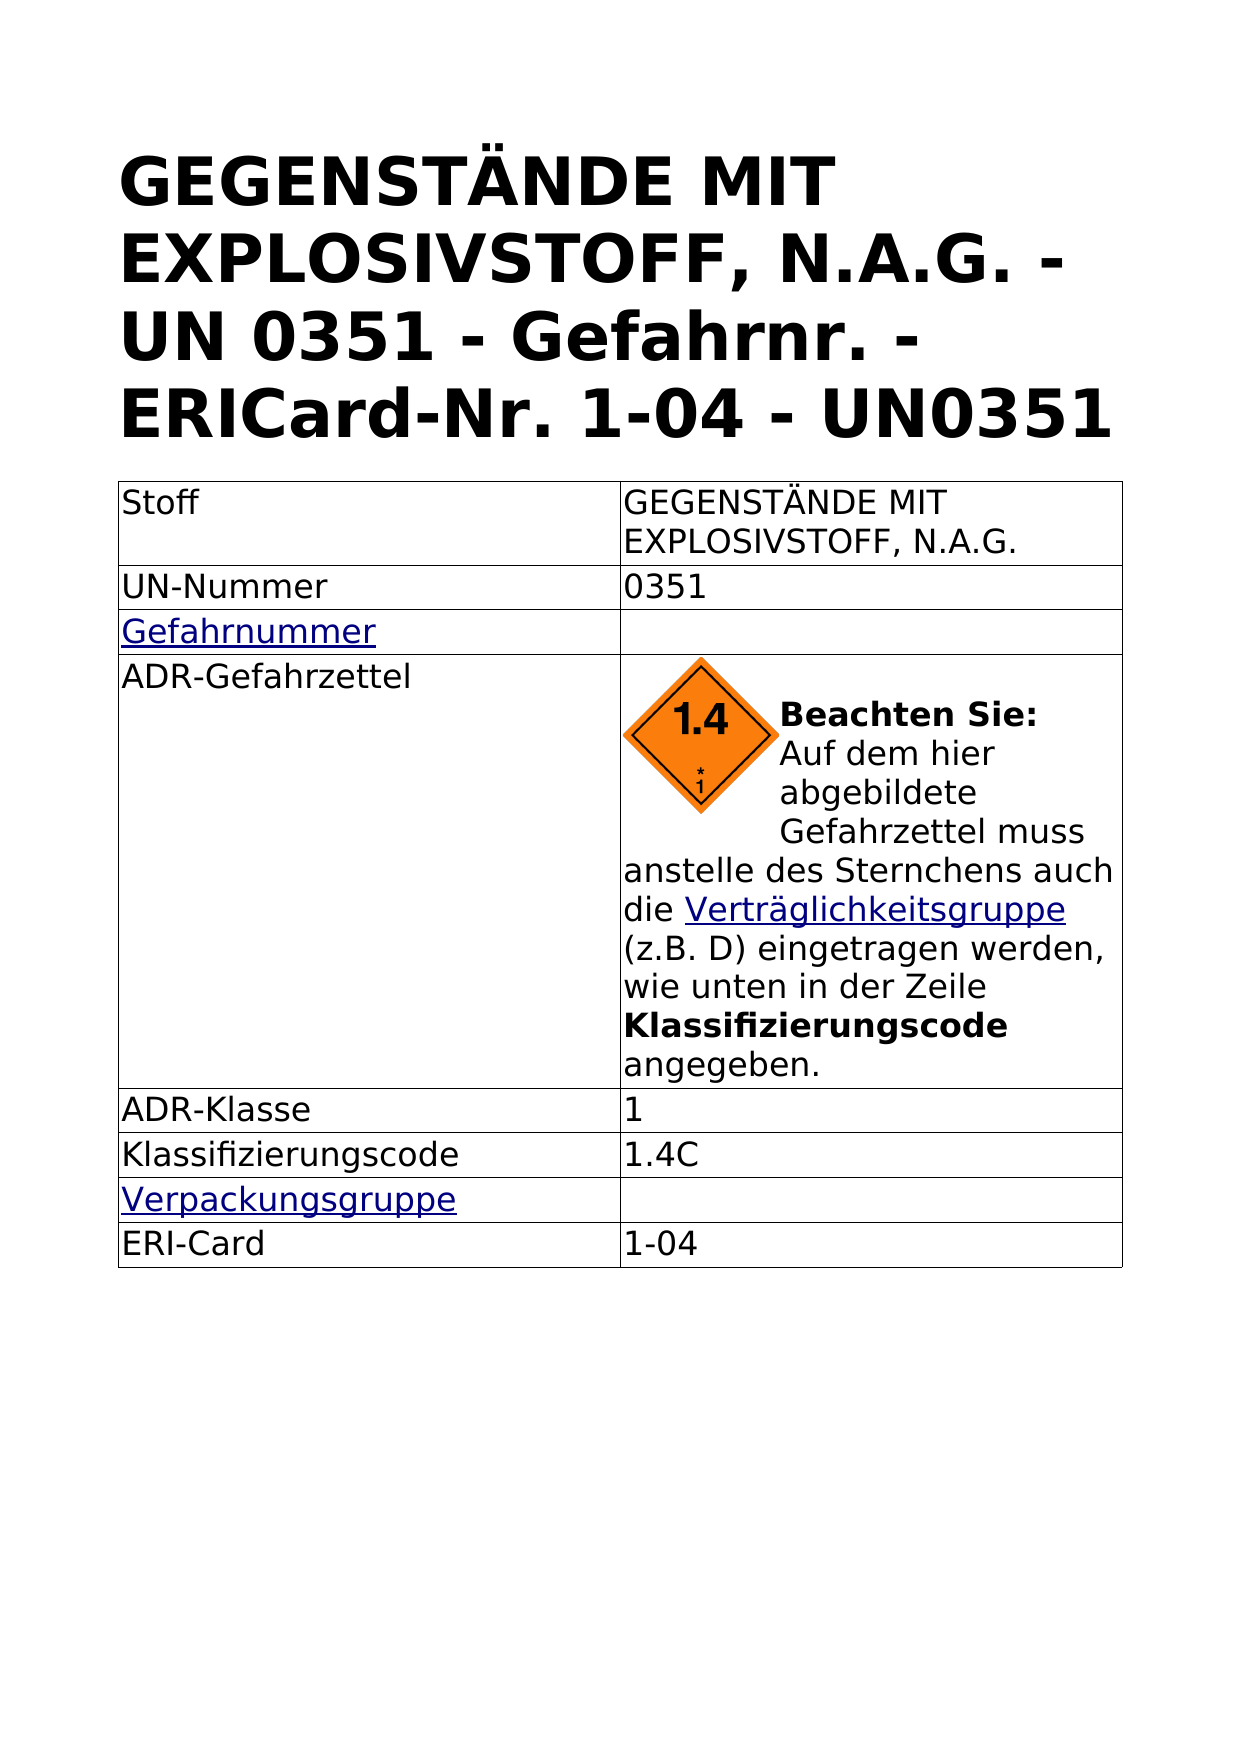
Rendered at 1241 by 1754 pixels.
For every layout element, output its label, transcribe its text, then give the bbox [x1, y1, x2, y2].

table_cell [621, 610, 1122, 654]
table_cell [621, 1178, 1122, 1222]
table_cell Klassifizierungscode [119, 1133, 620, 1177]
table_cell Verpackungsgruppe [119, 1178, 620, 1222]
table_cell ADR-Gefahrzettel [119, 655, 620, 1087]
table_cell 1.4C [621, 1133, 1122, 1177]
table_cell Gefahrnummer [119, 610, 620, 654]
table_cell Beachten Sie: Auf dem hier abgebildete Gefahrzettel muss anstelle des Sternchens auch die Verträglichkeitsgruppe (z.B. D) eingetragen werden, wie unten in der Zeile Klassifizierungscode angegeben. [621, 655, 1122, 1087]
table_header GEGENSTÄNDE MIT EXPLOSIVSTOFF, N.A.G. [621, 482, 1122, 564]
table_header Stoff [119, 482, 620, 564]
table_cell UN-Nummer [119, 566, 620, 609]
table_cell 0351 [621, 566, 1122, 609]
table_cell ADR-Klasse [119, 1089, 620, 1132]
table_cell 1 [621, 1089, 1122, 1132]
picture [622, 657, 780, 814]
subtitle GEGENSTÄNDE MIT EXPLOSIVSTOFF, N.A.G. - UN 0351 - Gefahrnr. - ERICard-Nr. 1-04 - UN0351 [118, 143, 1122, 453]
table_cell ERI-Card [119, 1223, 620, 1267]
table_cell 1-04 [621, 1223, 1122, 1267]
